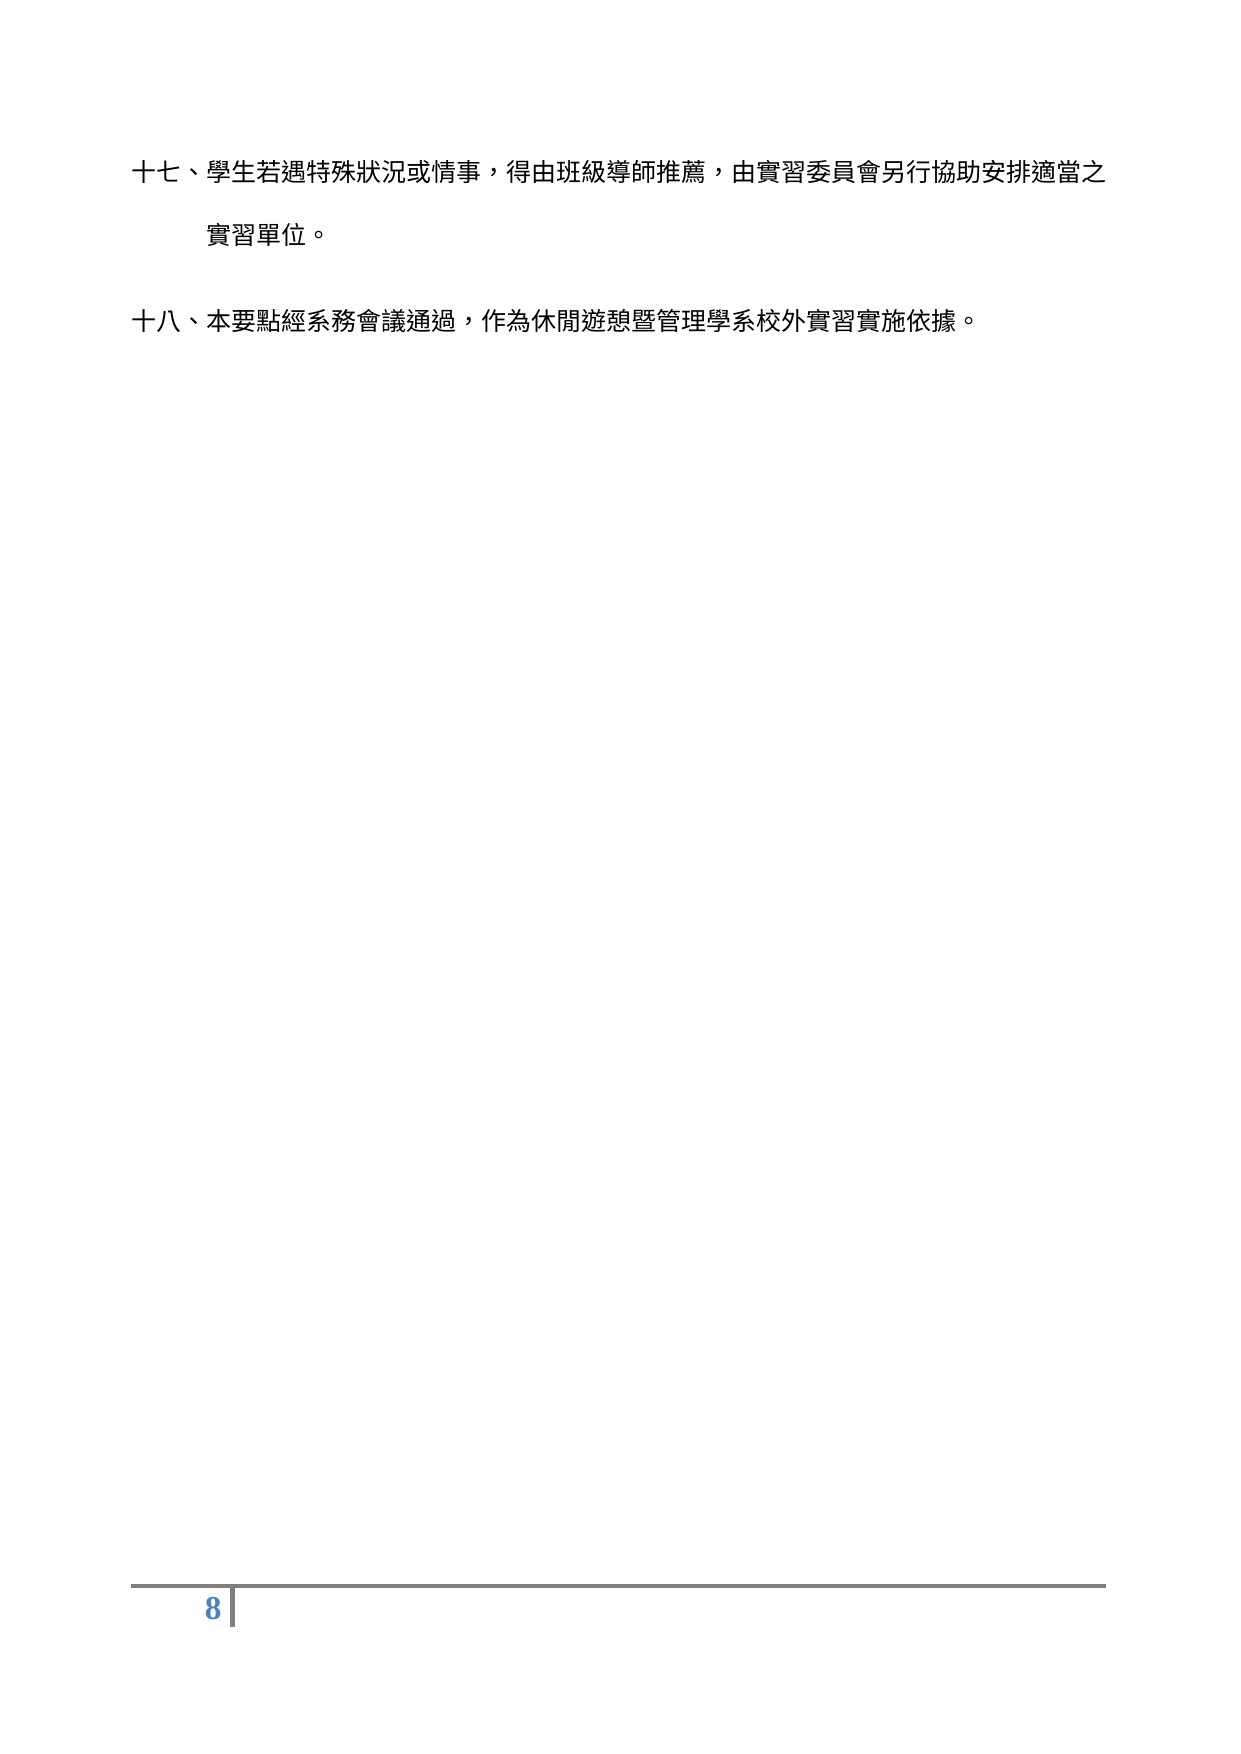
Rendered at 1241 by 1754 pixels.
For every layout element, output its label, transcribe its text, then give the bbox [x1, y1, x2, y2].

text 十七、學生若遇特殊狀況或情事，得由班級導師推薦，由實習委員會另行協助安排適當之實習單位。 [131, 129, 1106, 254]
text 十八、本要點經系務會議通過，作為休閒遊憩暨管理學系校外實習實施依據。 [131, 278, 1103, 341]
